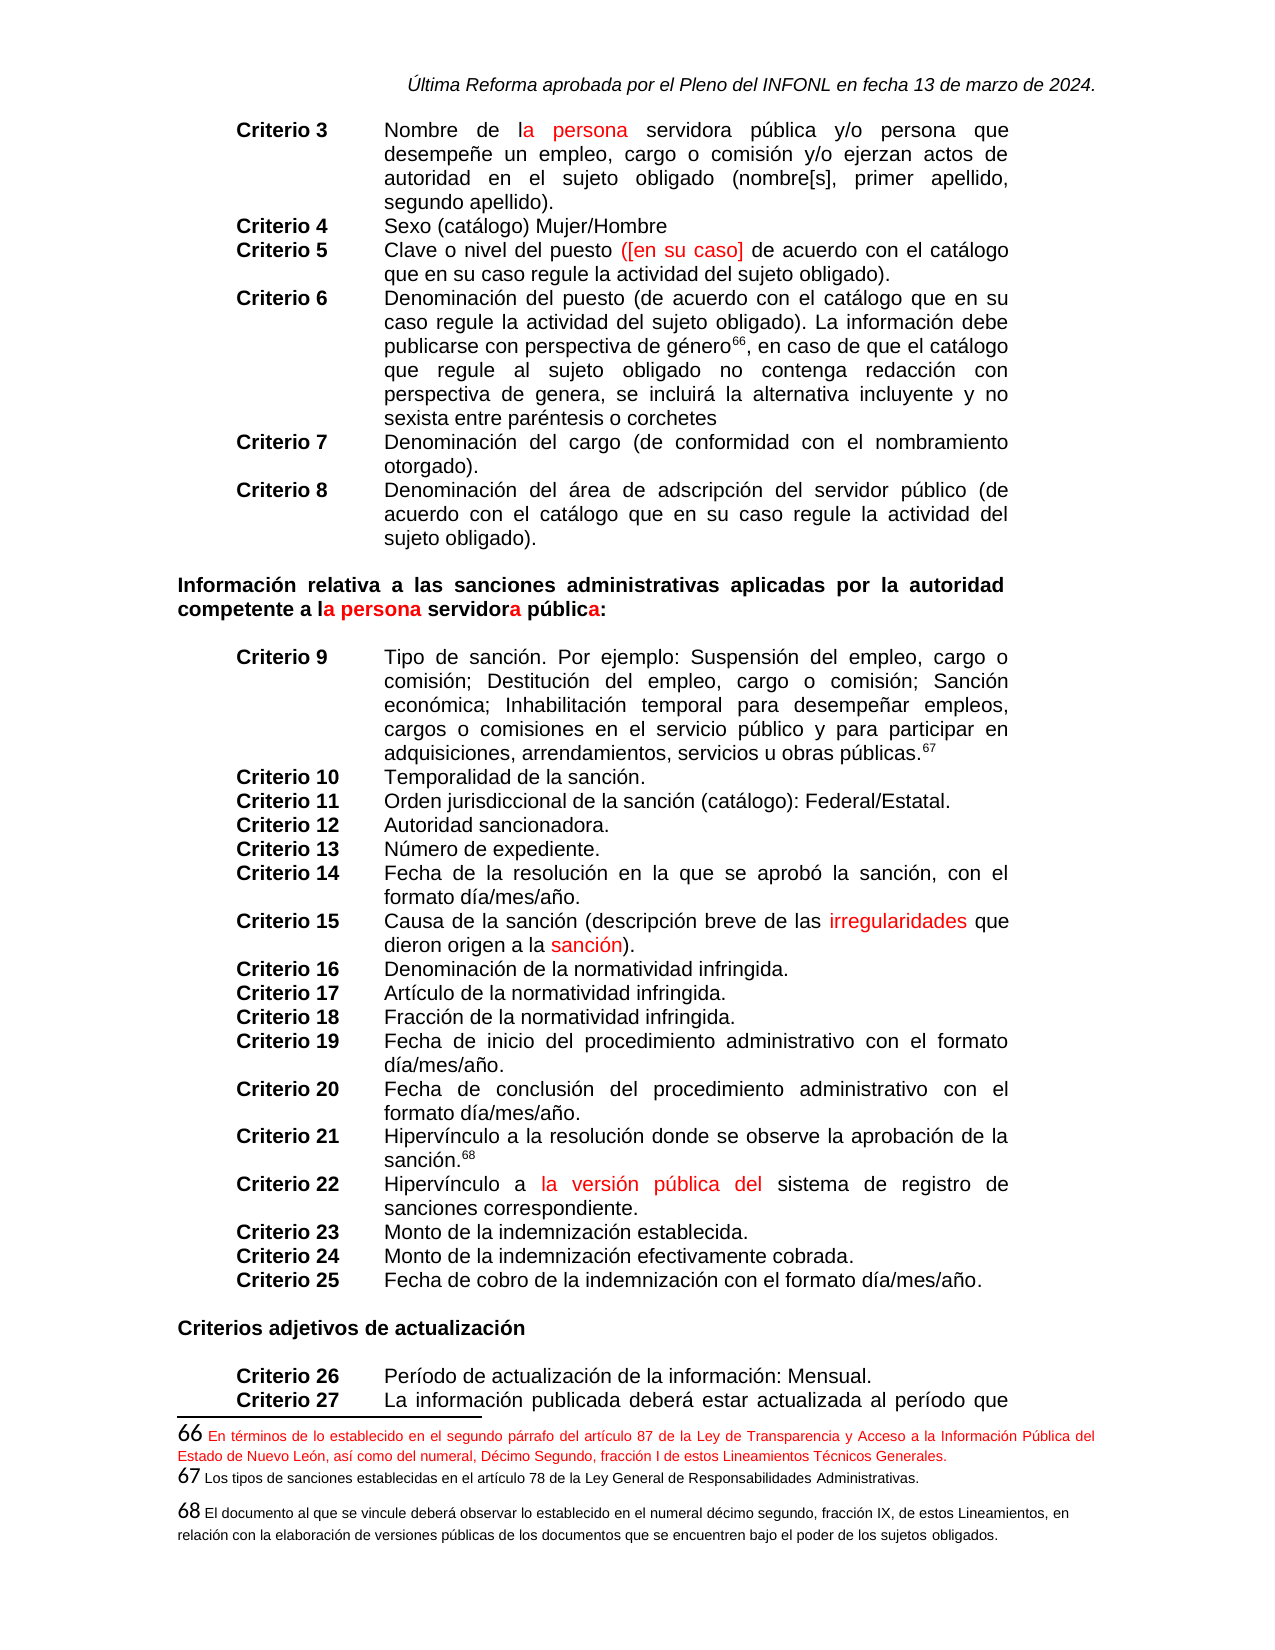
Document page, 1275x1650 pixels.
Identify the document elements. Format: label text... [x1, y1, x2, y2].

text Criterio 24 Monto de la indemnización efectivamente cobrada. [236, 1244, 1009, 1268]
text Criterio 14 Fecha de la resolución en la que se aprobó la sanción, con el formato día/mes/año. [236, 861, 1009, 909]
list El documento al que se vincule deberá observar lo establecido en el numeral décimo segundo, fracción IX, de estos Lineamientos, en relación con la elaboración de versiones públicas de los documentos que se encuentren bajo el poder de los sujetos obligados. [177, 1496, 1098, 1543]
text Criterio 16 Denominación de la normatividad infringida. [236, 957, 1009, 981]
text Criterio 18 Fracción de la normatividad infringida. [236, 1004, 1009, 1028]
text Criterio 20 Fecha de conclusión del procedimiento administrativo con el formato día/mes/año. [236, 1076, 1009, 1124]
text Criterio 17 Artículo de la normatividad infringida. [236, 981, 1009, 1004]
text Criterio 23 Monto de la indemnización establecida. [236, 1220, 1009, 1244]
text Criterio 19 Fecha de inicio del procedimiento administrativo con el formato día/mes/año. [236, 1028, 1009, 1076]
text Criterio 12 Autoridad sancionadora. [236, 813, 1009, 837]
text Criterio 9 Tipo de sanción. Por ejemplo: Suspensión del empleo, cargo o comisión; Destitución del empleo, cargo o comisión; Sanción económica; Inhabilitación temporal para desempeñar empleos, cargos o comisiones en el servicio público y para participar en adquisiciones, arrendamientos, servicios u obras públicas. [236, 645, 1009, 765]
text Criterio 6 Denominación del puesto (de acuerdo con el catálogo que en su caso regule la actividad del sujeto obligado). La información debe publicarse con perspectiva de género, en caso de que el catálogo que regule al sujeto obligado no contenga redacción con perspectiva de genera, se incluirá la alternativa incluyente y no sexista entre paréntesis o corchetes [236, 286, 1009, 429]
text Criterios adjetivos de actualización [177, 1316, 1009, 1340]
text Criterio 25 Fecha de cobro de la indemnización con el formato día/mes/año. [236, 1268, 1009, 1292]
text Criterio 13 Número de expediente. [236, 837, 1009, 861]
text Información relativa a las sanciones administrativas aplicadas por la autoridad competente a la persona servidora pública: [177, 573, 1006, 621]
text Criterio 21 Hipervínculo a la resolución donde se observe la aprobación de la sanción. [236, 1124, 1009, 1172]
text Criterio 3 Nombre de la persona servidora pública y/o persona que desempeñe un empleo, cargo o comisión y/o ejerzan actos de autoridad en el sujeto obligado (nombre[s], primer apellido, segundo apellido). [236, 118, 1009, 214]
text Criterio 22 Hipervínculo a la versión pública del sistema de registro de sanciones correspondiente. [236, 1172, 1009, 1220]
text Criterio 10 Temporalidad de la sanción. [236, 765, 1009, 789]
list Los tipos de sanciones establecidas en el artículo 78 de la Ley General de Responsabilidades Administrativas. [177, 1465, 1098, 1488]
text Criterio 15 Causa de la sanción (descripción breve de las irregularidades que dieron origen a la sanción). [236, 909, 1009, 957]
text Criterio 8 Denominación del área de adscripción del servidor público (de acuerdo con el catálogo que en su caso regule la actividad del sujeto obligado). [236, 477, 1009, 549]
text Criterio 5 Clave o nivel del puesto ([en su caso] de acuerdo con el catálogo que en su caso regule la actividad del sujeto obligado). [236, 238, 1009, 286]
text Criterio 7 Denominación del cargo (de conformidad con el nombramiento otorgado). [236, 429, 1009, 477]
text En términos de lo establecido en el segundo párrafo del artículo 87 de la Ley de Transparencia y Acceso a la Información Pública del Estado de Nuevo León, así como del numeral, Décimo Segundo, fracción I de estos Lineamientos Técnicos Generales. [177, 1417, 1098, 1465]
text Criterio 27 La información publicada deberá estar actualizada al período que [236, 1388, 1009, 1412]
text Criterio 4 Sexo (catálogo) Mujer/Hombre [236, 214, 1009, 238]
text Criterio 26 Período de actualización de la información: Mensual. [236, 1364, 1009, 1388]
text Criterio 11 Orden jurisdiccional de la sanción (catálogo): Federal/Estatal. [236, 789, 1009, 813]
